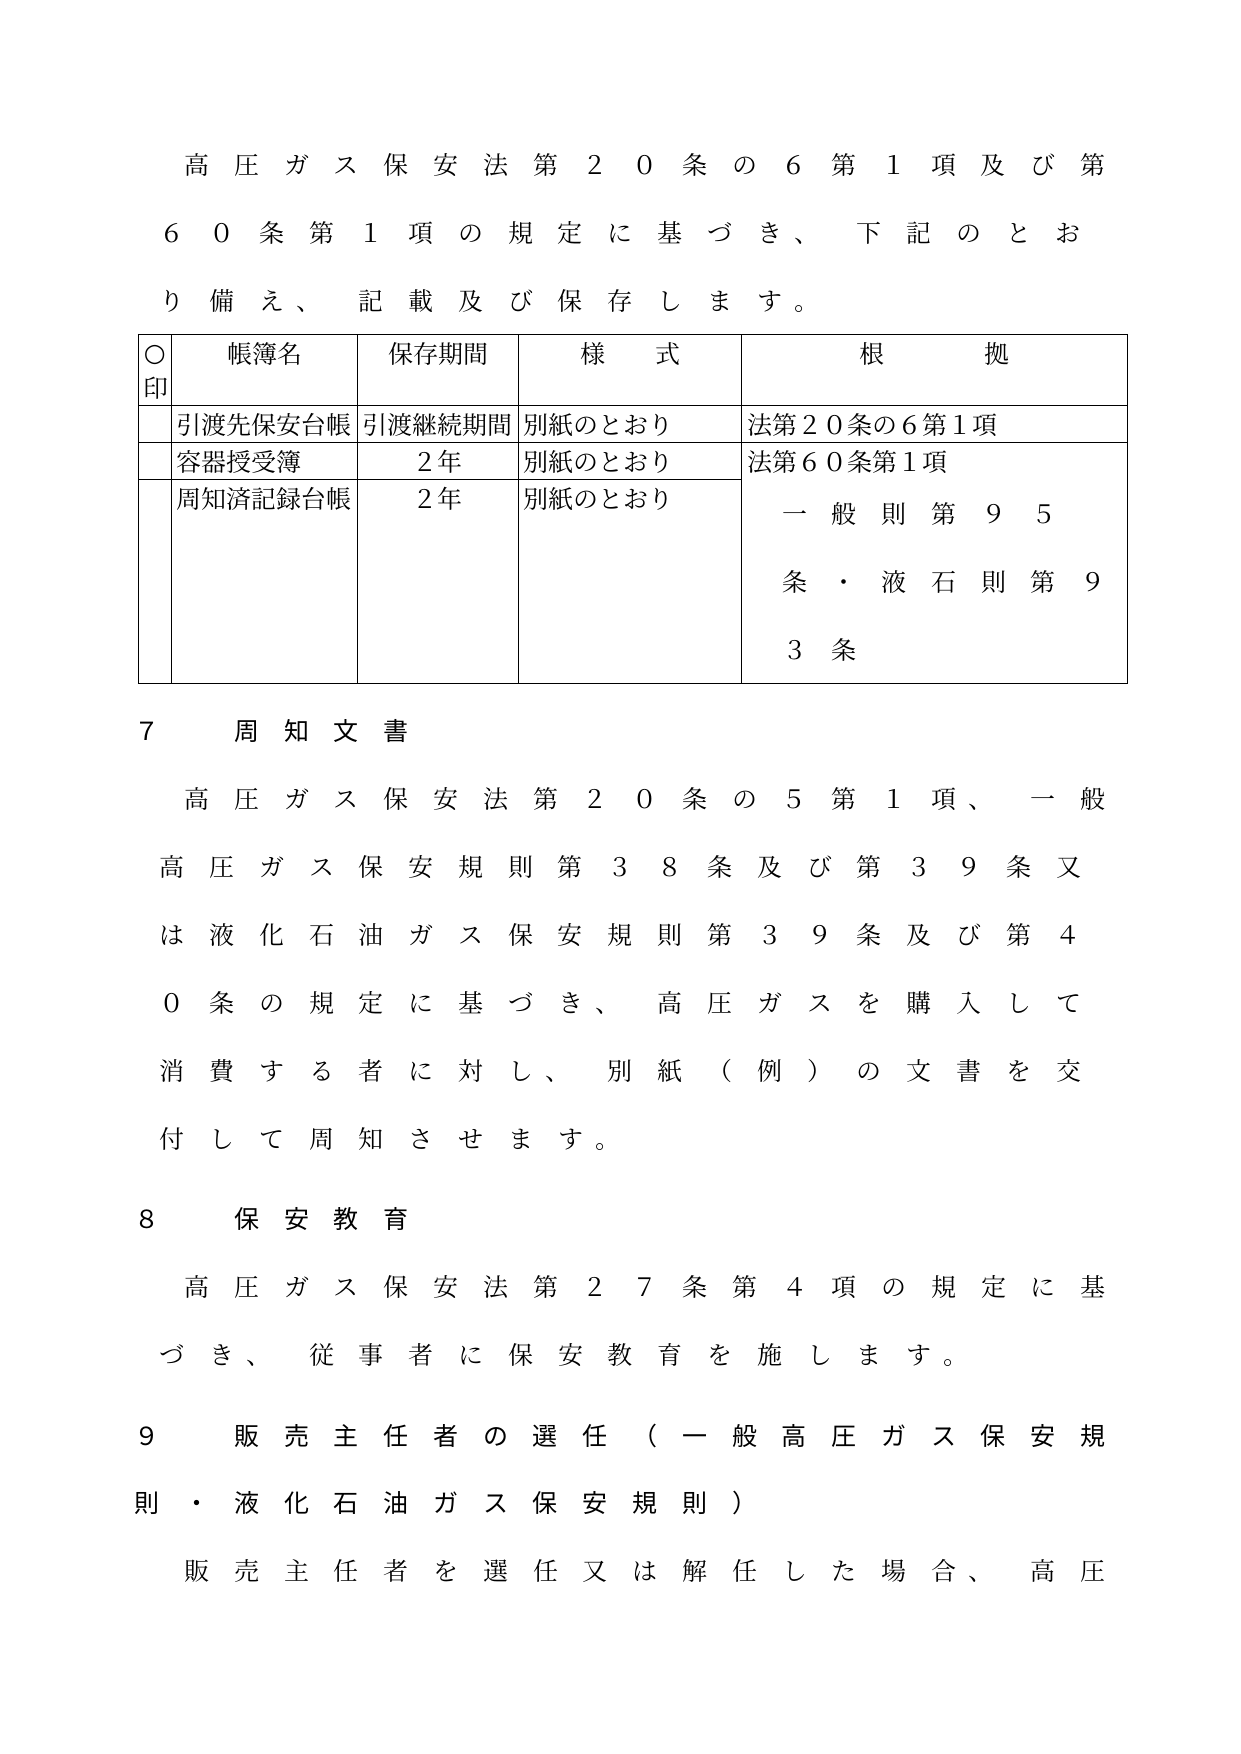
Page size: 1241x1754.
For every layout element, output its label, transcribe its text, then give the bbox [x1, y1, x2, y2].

table_cell [139, 443, 171, 479]
table_cell 別紙のとおり [519, 406, 741, 442]
table_cell [139, 480, 171, 682]
table_cell [139, 406, 171, 442]
text 高圧ガス保安法第２０条の５第１項、一般高圧ガス保安規則第３８条及び第３９条又は液化石油ガス保安規則第３９条及び第４０条の規定に基づき、高圧ガスを購入して消費する者に対し、別紙（例）の文書を交付して周知させます。 [144, 764, 1118, 1171]
text 高圧ガス保安法第２０条の６第１項及び第６０条第１項の規定に基づき、下記のとおり備え、記載及び保存します。 [144, 130, 1118, 334]
table_cell 法第２０条の６第１項 [742, 406, 1127, 442]
table_header 保存期間 [358, 335, 518, 405]
table_cell 引渡先保安台帳 [172, 406, 357, 442]
table_header ○印 [139, 335, 171, 405]
table_header 様 式 [519, 335, 741, 405]
table_cell 周知済記録台帳 [172, 480, 357, 682]
table_cell ２年 [358, 480, 518, 682]
table_cell 容器授受簿 [172, 443, 357, 479]
text 高圧ガス保安法第２７条第４項の規定に基づき、従事者に保安教育を施します。 [144, 1252, 1118, 1388]
table_header 帳簿名 [172, 335, 357, 405]
table_cell 別紙のとおり [519, 480, 741, 682]
table_cell ２年 [358, 443, 518, 479]
text 販売主任者を選任又は解任した場合、高圧 [144, 1536, 1118, 1604]
table_cell 別紙のとおり [519, 443, 741, 479]
table_cell 法第６０条第１項 一般則第９５条・液石則第９３条 [742, 443, 1127, 682]
table_cell 引渡継続期間 [358, 406, 518, 442]
text ７ 周知文書 [122, 696, 1118, 764]
table_header 根 拠 [742, 335, 1127, 405]
text ９ 販売主任者の選任（一般高圧ガス保安規則・液化石油ガス保安規則） [122, 1400, 1118, 1536]
text ８ 保安教育 [122, 1184, 1118, 1252]
